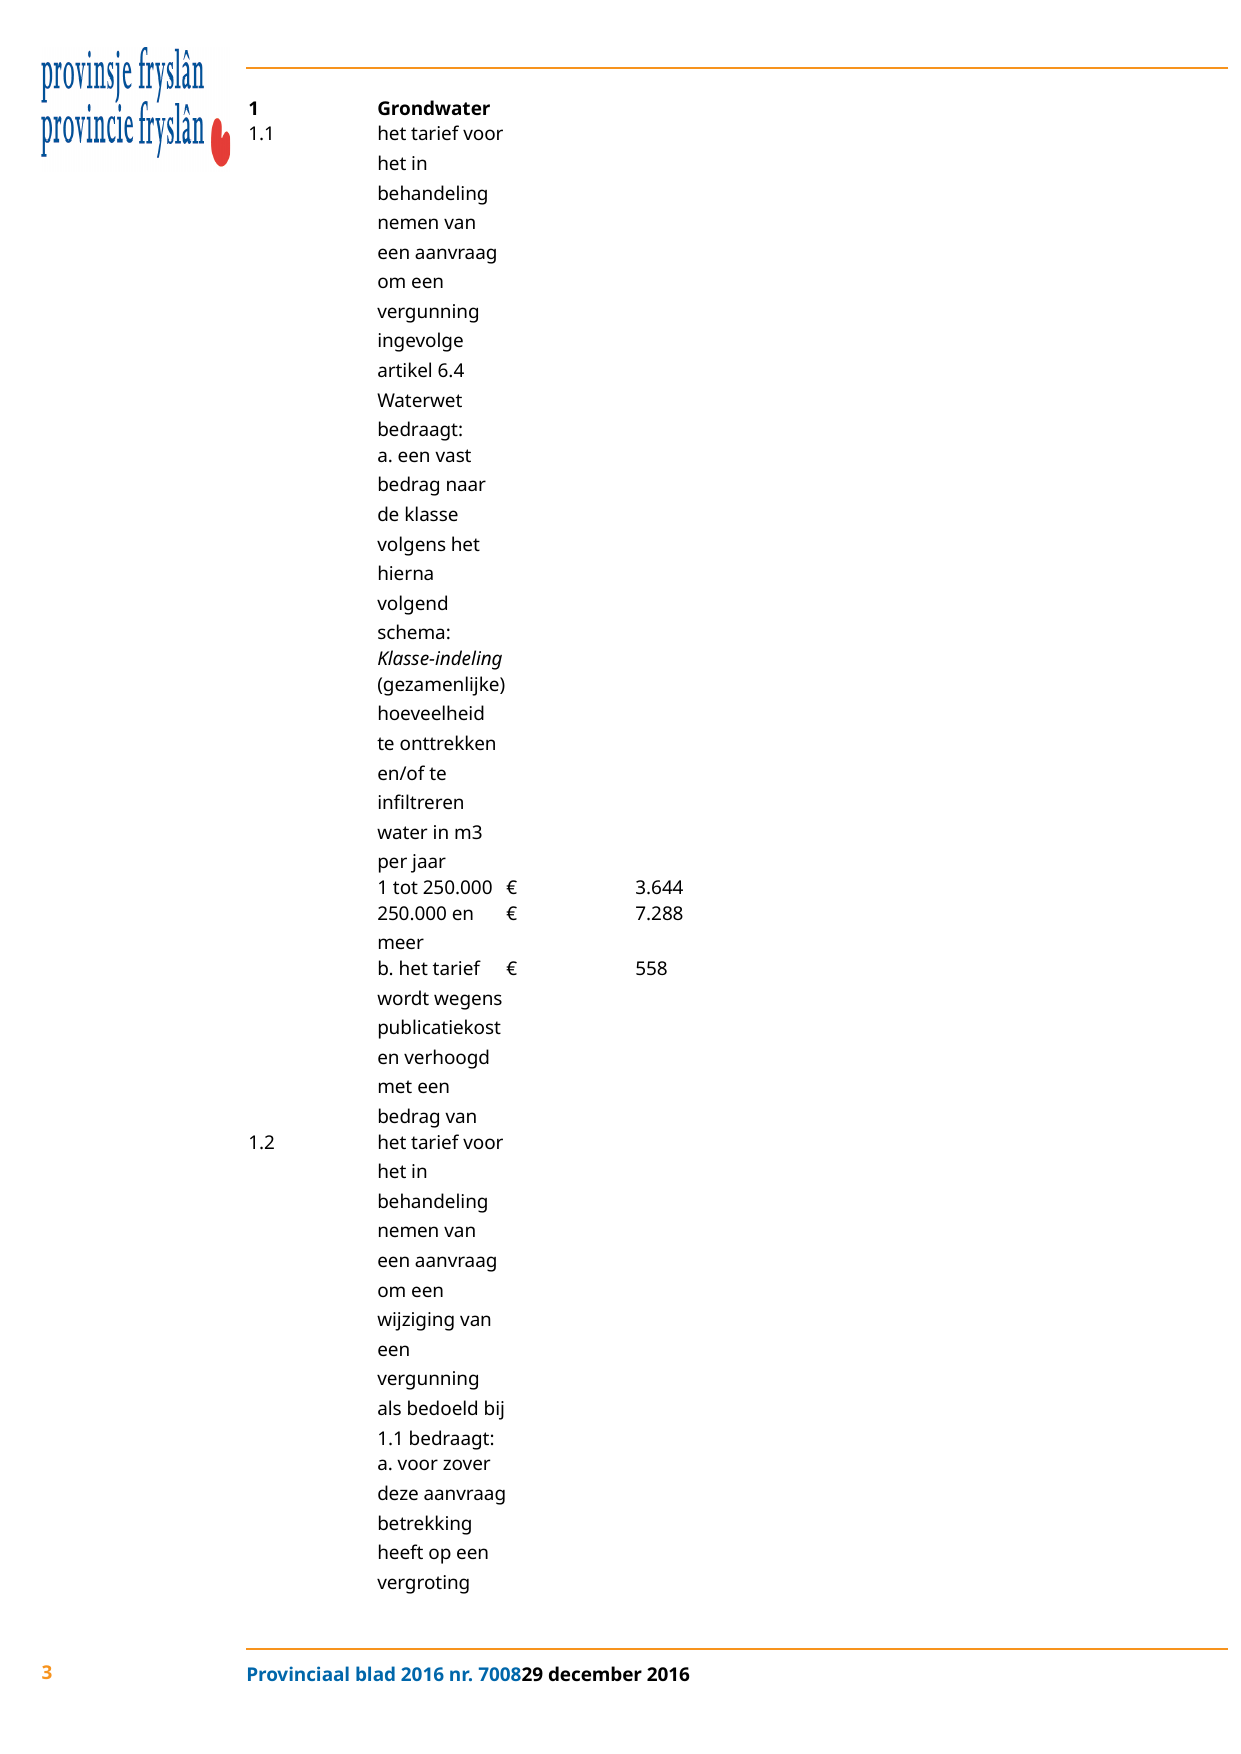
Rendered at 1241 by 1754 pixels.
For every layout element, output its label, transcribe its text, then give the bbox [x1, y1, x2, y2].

table_cell 1 tot 250.000 [377, 874, 506, 900]
table_cell [506, 671, 635, 874]
table_cell [248, 900, 377, 955]
table_cell [506, 1451, 635, 1594]
table_header Grondwater [377, 95, 506, 121]
table_cell [635, 121, 764, 442]
table_cell [248, 442, 377, 645]
table_cell [248, 1451, 377, 1594]
table_cell € [506, 900, 635, 955]
table_cell [506, 442, 635, 645]
table_cell het tarief voor het in behandeling nemen van een aanvraag om een vergunning ingevolge artikel 6.4 Waterwet bedraagt: [377, 121, 506, 442]
table_cell 250.000 en meer [377, 900, 506, 955]
table_cell [635, 1129, 764, 1451]
table_cell [248, 671, 377, 874]
table_cell € [506, 955, 635, 1129]
table_cell 3.644 [635, 874, 764, 900]
table_header [635, 95, 764, 121]
table_cell [506, 1129, 635, 1451]
picture [41, 47, 231, 172]
table_header 1 [248, 95, 377, 121]
table_cell [635, 671, 764, 874]
table_cell [248, 645, 377, 671]
table_cell 7.288 [635, 900, 764, 955]
table_cell [635, 1451, 764, 1594]
table_cell € [506, 874, 635, 900]
table_cell a. een vast bedrag naar de klasse volgens het hierna volgend schema: [377, 442, 506, 645]
table_cell [248, 874, 377, 900]
table_cell het tarief voor het in behandeling nemen van een aanvraag om een wijziging van een vergunning als bedoeld bij 1.1 bedraagt: [377, 1129, 506, 1451]
table_cell [506, 645, 635, 671]
table_cell b. het tarief wordt wegens publicatiekosten verhoogd met een bedrag van [377, 955, 506, 1129]
table_header [506, 95, 635, 121]
table_cell a. voor zover deze aanvraag betrekking heeft op een vergroting [377, 1451, 506, 1594]
table_cell 558 [635, 955, 764, 1129]
table_cell [248, 955, 377, 1129]
table_cell Klasse-indeling [377, 645, 506, 671]
table_cell [506, 121, 635, 442]
table_cell [635, 442, 764, 645]
table_cell 1.2 [248, 1129, 377, 1451]
table_cell [635, 645, 764, 671]
table_cell 1.1 [248, 121, 377, 442]
table_cell (gezamenlijke) hoeveelheid te onttrekken en/of te infiltreren water in m3 per jaar [377, 671, 506, 874]
